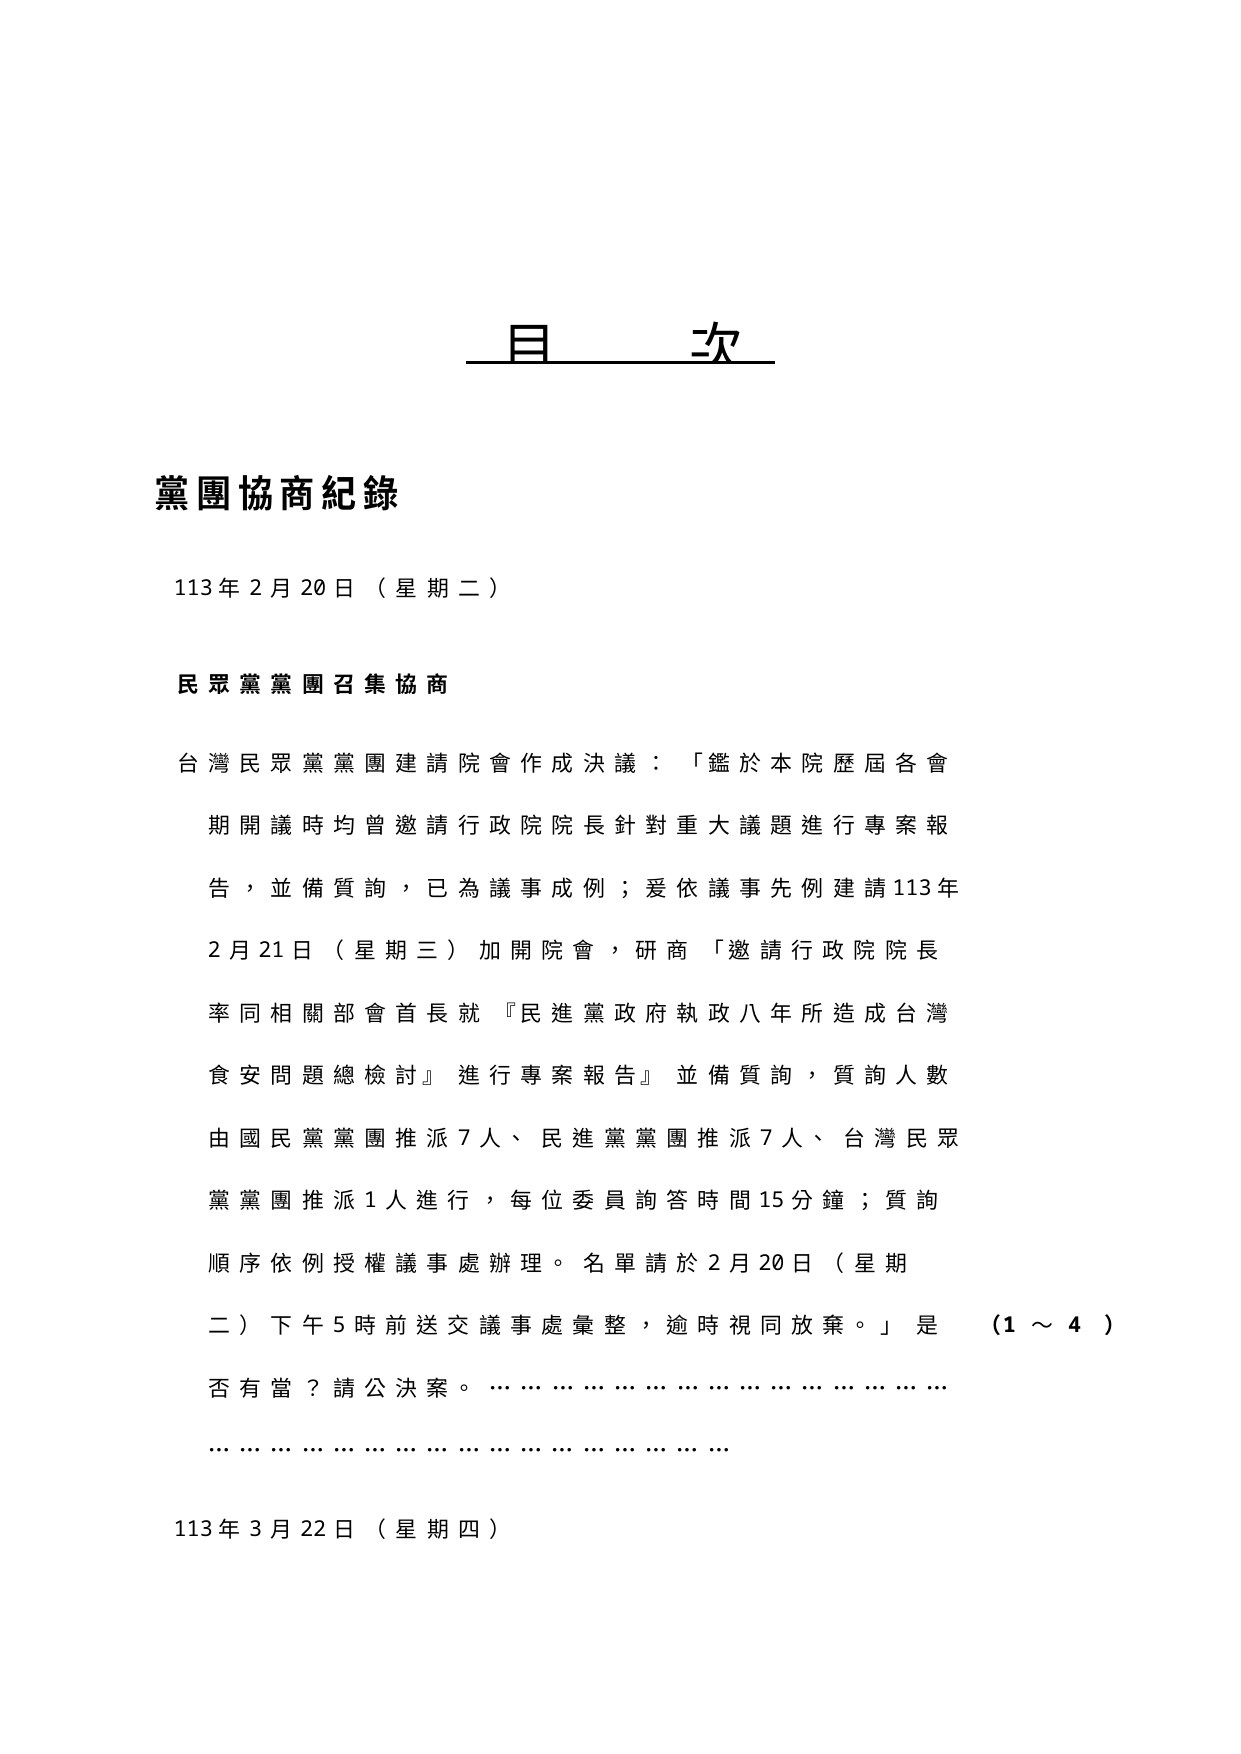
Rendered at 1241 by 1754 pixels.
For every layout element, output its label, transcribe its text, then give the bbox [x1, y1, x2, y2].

table_header 目 次 [466, 281, 774, 361]
table_header 黨團協商紀錄 [150, 443, 1108, 539]
table_cell （ [967, 730, 986, 1480]
table_cell ～ [1023, 730, 1053, 1480]
table_cell 113年3月22日（星期四） [150, 1480, 1108, 1576]
table_cell 4 [1053, 730, 1091, 1480]
table_cell 1 [986, 730, 1023, 1480]
table_cell ） [1091, 730, 1108, 1480]
table_cell 113年2月20日（星期二） [150, 539, 1108, 634]
table_cell 台灣民眾黨黨團建請院會作成決議：「鑑於本院歷屆各會期開議時均曾邀請行政院院長針對重大議題進行專案報告，並備質詢，已為議事成例；爰依議事先例建請113年2月21日（星期三）加開院會，研商「邀請行政院院長率同相關部會首長就『民進黨政府執政八年所造成台灣食安問題總檢討』進行專案報告』並備質詢，質詢人數由國民黨黨團推派7人、民進黨黨團推派7人、台灣民眾黨黨團推派1人進行，每位委員詢答時間15分鐘；質詢順序依例授權議事處辦理。名單請於2月20日（星期二）下午5時前送交議事處彙整，逾時視同放棄。」是否有當？請公決案。…………………………………………………………………………………… [150, 730, 967, 1480]
table_cell 民眾黨黨團召集協商 [150, 635, 1108, 730]
